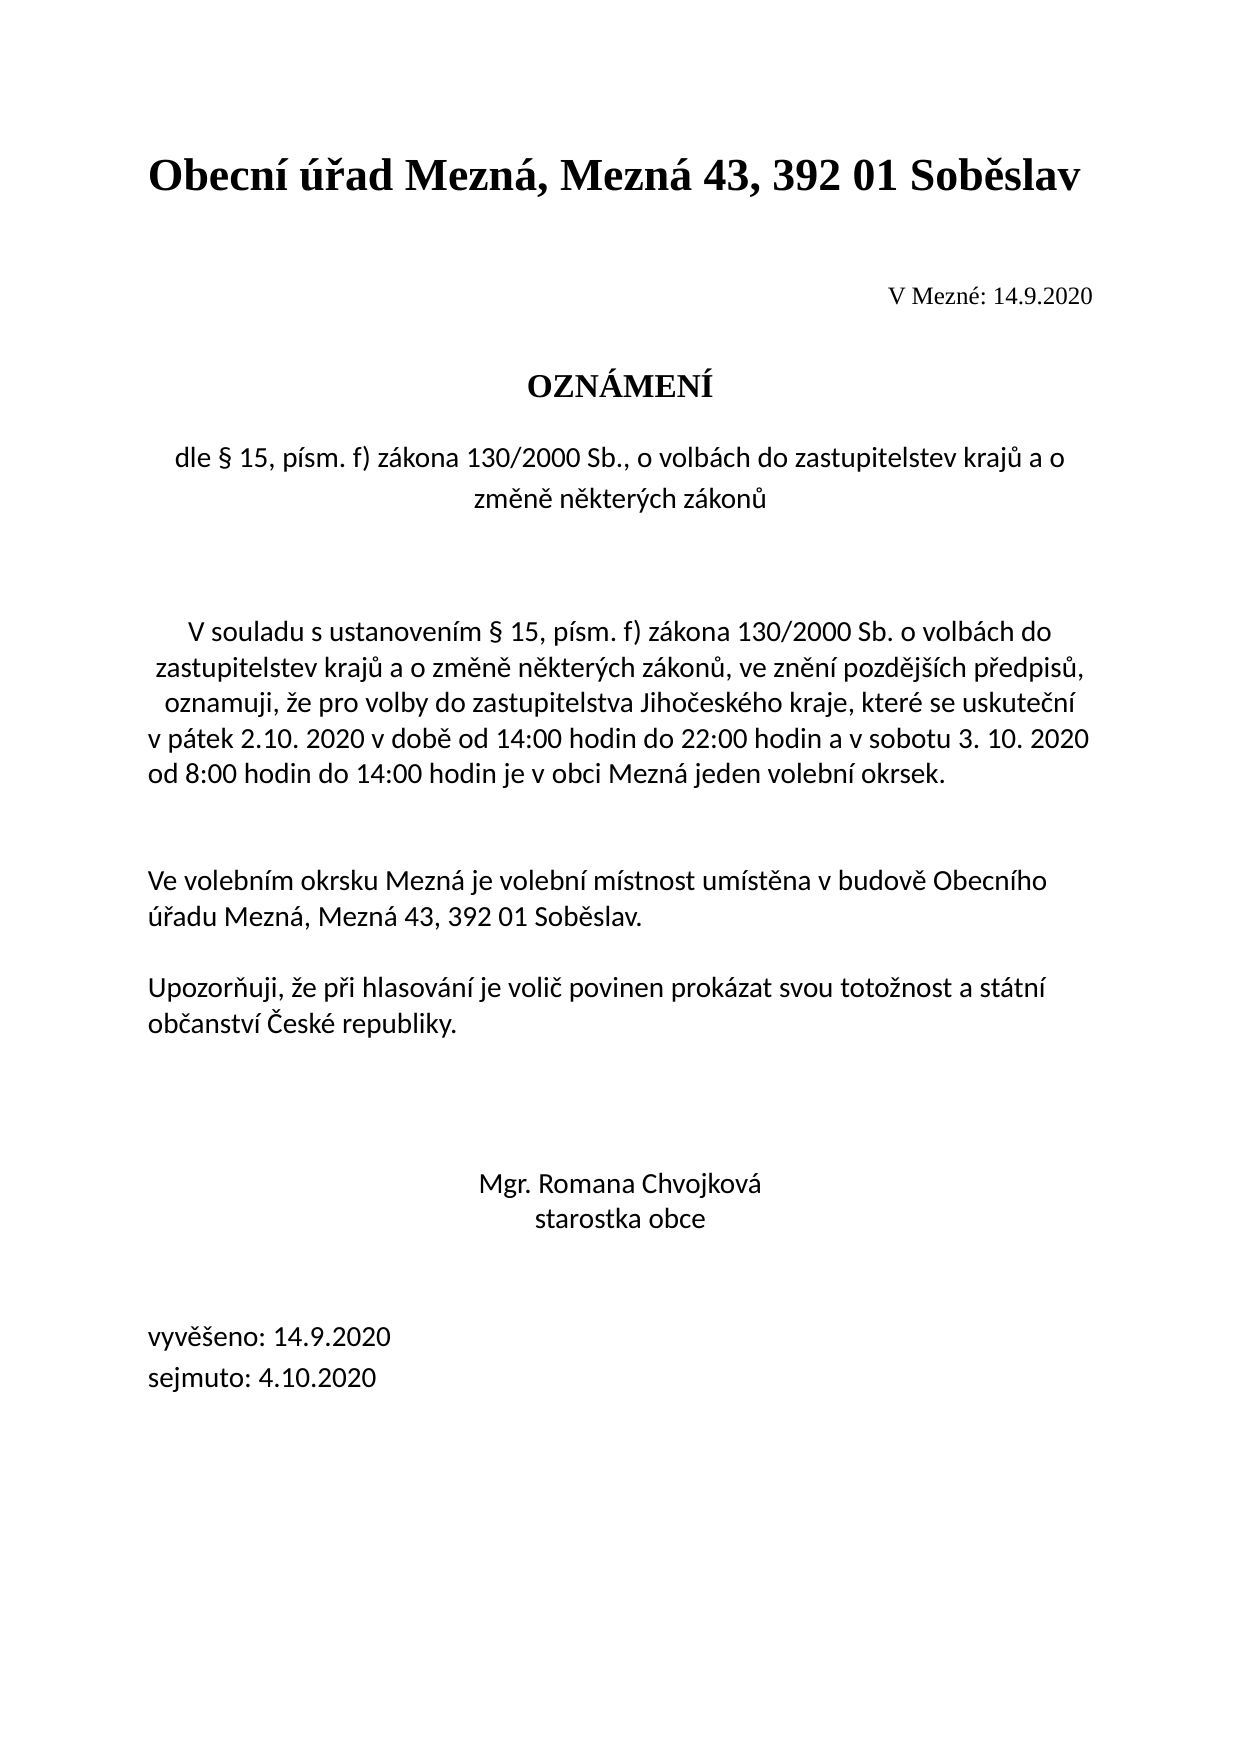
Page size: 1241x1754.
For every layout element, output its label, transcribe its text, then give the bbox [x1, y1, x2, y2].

table_header V Mezné: 14.9.2020 [620, 278, 1096, 313]
text OZNÁMENÍ [148, 367, 1093, 405]
text dle § 15, písm. f) zákona 130/2000 Sb., o volbách do zastupitelstev krajů a o změně některých zákonů [148, 405, 1093, 516]
text Obecní úřad Mezná, Mezná 43, 392 01 Soběslav [148, 148, 1093, 253]
text V souladu s ustanovením § 15, písm. f) zákona 130/2000 Sb. o volbách do zastupitelstev krajů a o změně některých zákonů, ve znění pozdějších předpisů, oznamuji, že pro volby do zastupitelstva Jihočeského kraje, které se uskuteční [148, 542, 1093, 720]
table_header [145, 278, 620, 313]
text vyvěšeno: 14.9.2020 sejmuto: 4.10.2020 [148, 1236, 1093, 1394]
text Mgr. Romana Chvojková starostka obce [148, 1165, 1093, 1236]
text v pátek 2.10. 2020 v době od 14:00 hodin do 22:00 hodin a v sobotu 3. 10. 2020 od 8:00 hodin do 14:00 hodin je v obci Mezná jeden volební okrsek. Ve volebním okrsku Mezná je volební místnost umístěna v budově Obecního úřadu Mezná, Mezná 43, 392 01 Soběslav. Upozorňuji, že při hlasování je volič povinen prokázat svou totožnost a státní občanství České republiky. [148, 720, 1093, 1140]
